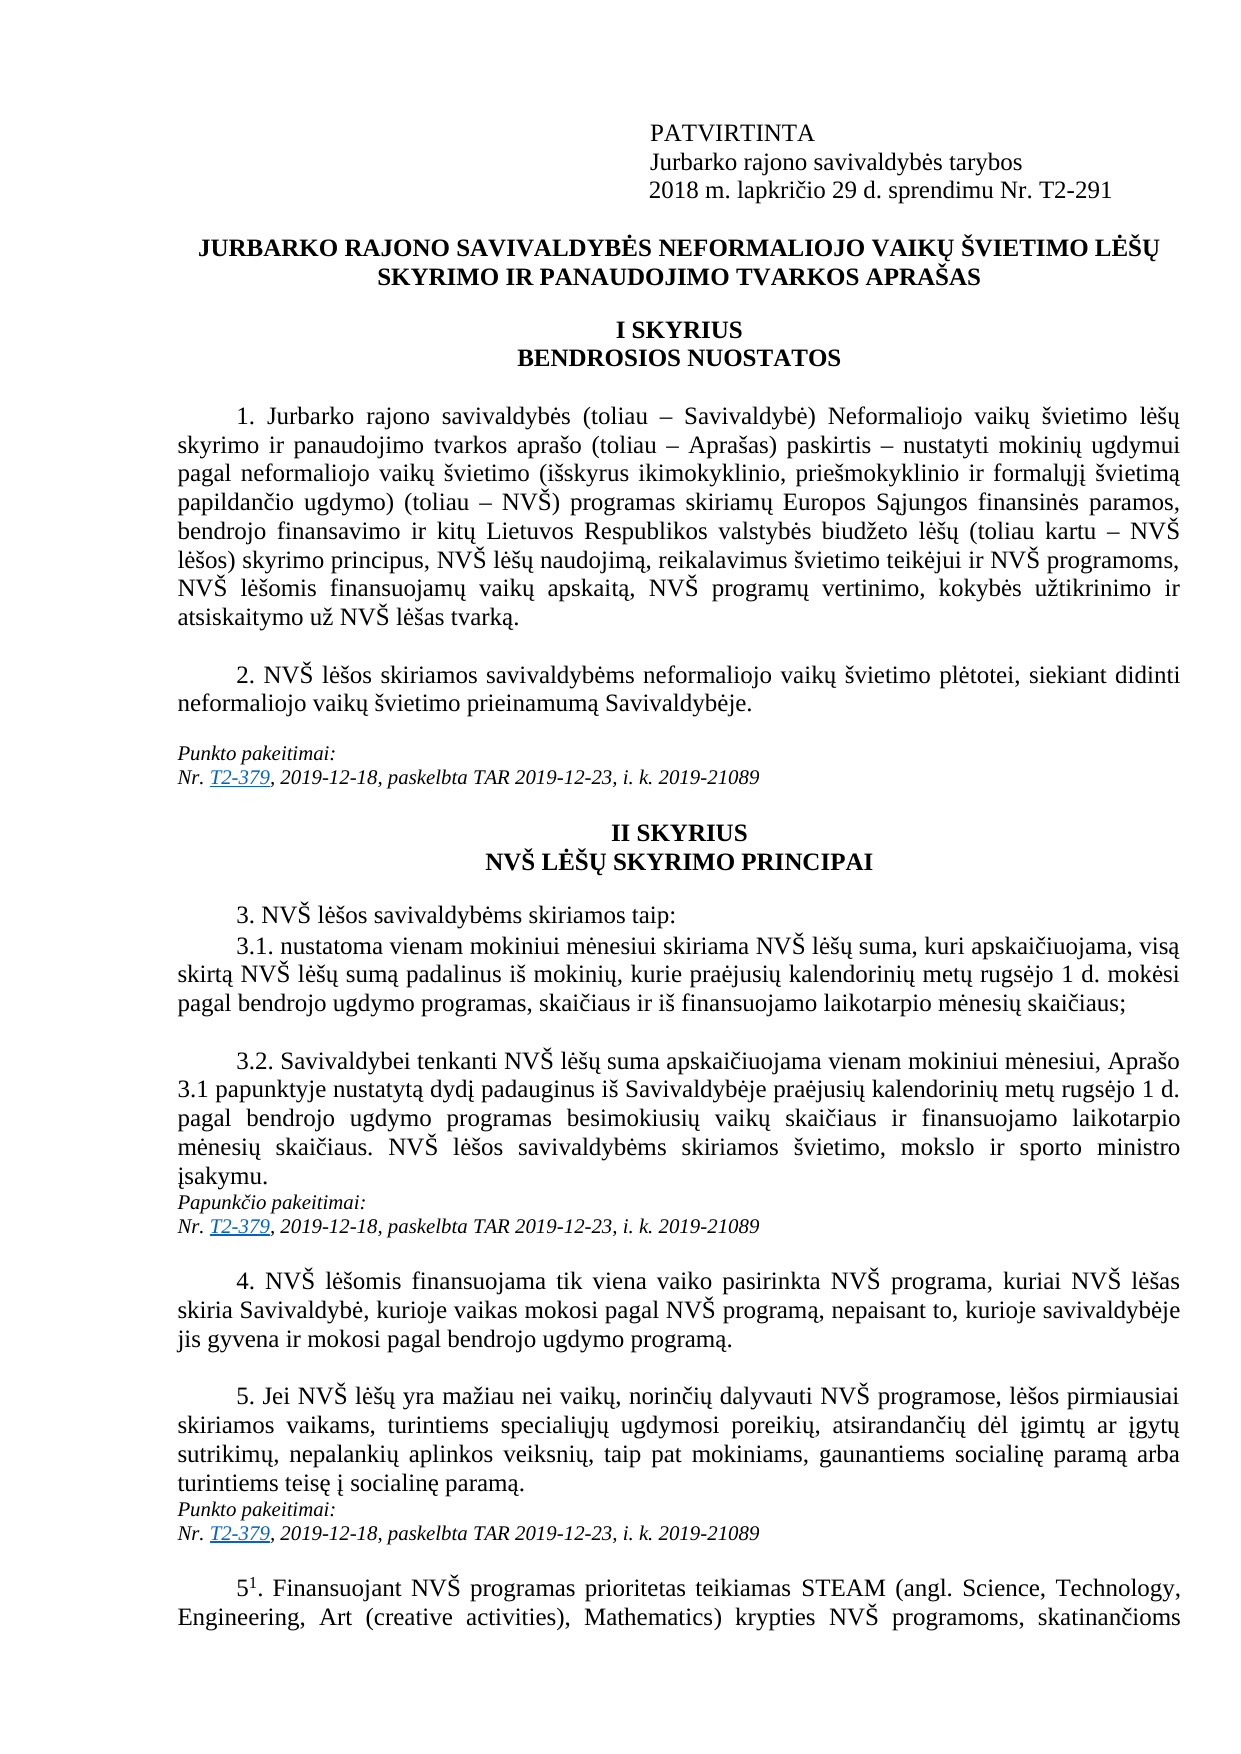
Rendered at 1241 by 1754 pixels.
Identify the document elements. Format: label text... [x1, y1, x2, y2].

text 2018 m. lapkričio 29 d. sprendimu Nr. T2-291 [649, 176, 1181, 204]
text 51. Finansuojant NVŠ programas prioritetas teikiamas STEAM (angl. Science, Technology, Engineering, Art (creative activities), Mathematics) krypties NVŠ programoms, skatinančioms [177, 1573, 1181, 1631]
text nVŠ lėšų skyrimo PRINCIPAI [177, 847, 1181, 876]
text PATVIRTINTA [650, 118, 1181, 147]
text JURBARKO RAJONO SAVIVALDYBĖS NEFORMALIOJO VAIKŲ ŠVIETIMO LĖŠŲ SKYRIMO IR PANAUDOJIMO TVARKOS APRAŠAS [177, 233, 1181, 291]
text Papunkčio pakeitimai: [177, 1189, 1181, 1214]
text Nr. T2-379, 2019-12-18, paskelbta TAR 2019-12-23, i. k. 2019-21089 [177, 765, 1181, 789]
text 1. Jurbarko rajono savivaldybės (toliau – Savivaldybė) Neformaliojo vaikų švietimo lėšų skyrimo ir panaudojimo tvarkos aprašo (toliau – Aprašas) paskirtis – nustatyti mokinių ugdymui pagal neformaliojo vaikų švietimo (išskyrus ikimokyklinio, priešmokyklinio ir formalųjį švietimą papildančio ugdymo) (toliau – NVŠ) programas skiriamų Europos Sąjungos finansinės paramos, bendrojo finansavimo ir kitų Lietuvos Respublikos valstybės biudžeto lėšų (toliau kartu – NVŠ lėšos) skyrimo principus, NVŠ lėšų naudojimą, reikalavimus švietimo teikėjui ir NVŠ programoms, NVŠ lėšomis finansuojamų vaikų apskaitą, NVŠ programų vertinimo, kokybės užtikrinimo ir atsiskaitymo už NVŠ lėšas tvarką. [177, 401, 1181, 631]
text 3.1. nustatoma vienam mokiniui mėnesiui skiriama NVŠ lėšų suma, kuri apskaičiuojama, visą skirtą NVŠ lėšų sumą padalinus iš mokinių, kurie praėjusių kalendorinių metų rugsėjo 1 d. mokėsi pagal bendrojo ugdymo programas, skaičiaus ir iš finansuojamo laikotarpio mėnesių skaičiaus; [177, 931, 1181, 1017]
text Jurbarko rajono savivaldybės tarybos [650, 147, 1181, 176]
text 3.2. Savivaldybei tenkanti NVŠ lėšų suma apskaičiuojama vienam mokiniui mėnesiui, Aprašo 3.1 papunktyje nustatytą dydį padauginus iš Savivaldybėje praėjusių kalendorinių metų rugsėjo 1 d. pagal bendrojo ugdymo programas besimokiusių vaikų skaičiaus ir finansuojamo laikotarpio mėnesių skaičiaus. NVŠ lėšos savivaldybėms skiriamos švietimo, mokslo ir sporto ministro įsakymu. [177, 1046, 1181, 1189]
text 4. NVŠ lėšomis finansuojama tik viena vaiko pasirinkta NVŠ programa, kuriai NVŠ lėšas skiria Savivaldybė, kurioje vaikas mokosi pagal NVŠ programą, nepaisant to, kurioje savivaldybėje jis gyvena ir mokosi pagal bendrojo ugdymo programą. [177, 1266, 1181, 1353]
text BENDROSIOS NUOSTATOS [177, 343, 1181, 372]
text II SKYRIUS [177, 818, 1181, 847]
text Nr. T2-379, 2019-12-18, paskelbta TAR 2019-12-23, i. k. 2019-21089 [177, 1214, 1181, 1238]
text Nr. T2-379, 2019-12-18, paskelbta TAR 2019-12-23, i. k. 2019-21089 [177, 1521, 1181, 1544]
text Punkto pakeitimai: [177, 741, 1181, 765]
text 5. Jei NVŠ lėšų yra mažiau nei vaikų, norinčių dalyvauti NVŠ programose, lėšos pirmiausiai skiriamos vaikams, turintiems specialiųjų ugdymosi poreikių, atsirandančių dėl įgimtų ar įgytų sutrikimų, nepalankių aplinkos veiksnių, taip pat mokiniams, gaunantiems socialinę paramą arba turintiems teisę į socialinę paramą. [177, 1381, 1181, 1496]
text Punkto pakeitimai: [177, 1496, 1181, 1521]
text I SKYRIUS [177, 315, 1181, 343]
text 2. NVŠ lėšos skiriamos savivaldybėms neformaliojo vaikų švietimo plėtotei, siekiant didinti neformaliojo vaikų švietimo prieinamumą Savivaldybėje. [177, 660, 1181, 717]
text 3. NVŠ lėšos savivaldybėms skiriamos taip: [177, 900, 1181, 928]
